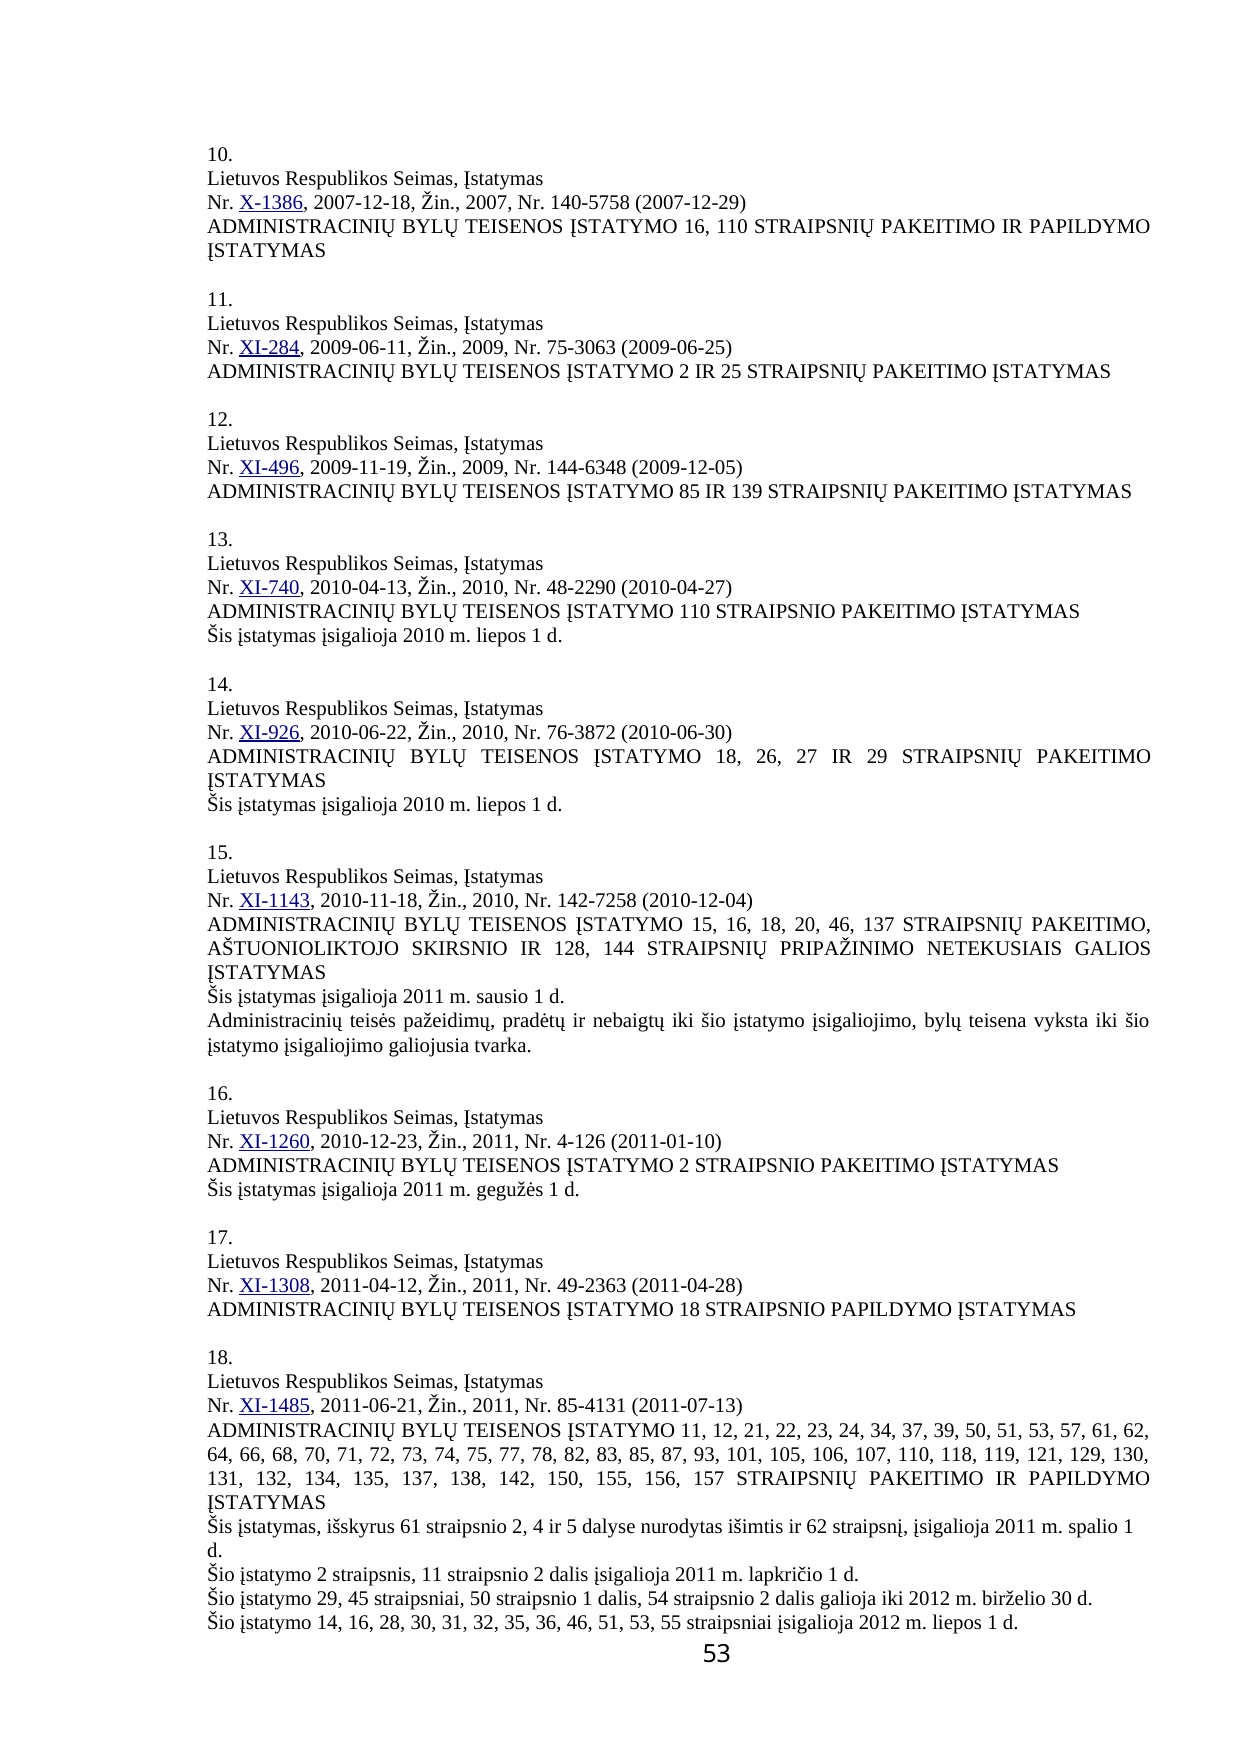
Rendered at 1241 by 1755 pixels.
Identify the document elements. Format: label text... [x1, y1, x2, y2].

text 15. [207, 840, 1152, 864]
text 18. [207, 1345, 1152, 1369]
subtitle Lietuvos Respublikos Seimas, Įstatymas [207, 864, 1152, 888]
text Nr. XI-1260, 2010-12-23, Žin., 2011, Nr. 4-126 (2011-01-10) [207, 1129, 1152, 1153]
text ADMINISTRACINIŲ BYLŲ TEISENOS ĮSTATYMO 2 IR 25 STRAIPSNIŲ PAKEITIMO ĮSTATYMAS [207, 359, 1152, 383]
text Lietuvos Respublikos Seimas, Įstatymas [207, 166, 1152, 190]
text 16. [207, 1081, 1152, 1105]
text Šis įstatymas įsigalioja 2010 m. liepos 1 d. [207, 792, 1152, 816]
text Nr. XI-284, 2009-06-11, Žin., 2009, Nr. 75-3063 (2009-06-25) [207, 335, 1152, 359]
text ADMINISTRACINIŲ BYLŲ TEISENOS ĮSTATYMO 85 IR 139 STRAIPSNIŲ PAKEITIMO ĮSTATYMAS [207, 479, 1152, 503]
text 13. [207, 527, 1152, 551]
text ADMINISTRACINIŲ BYLŲ TEISENOS ĮSTATYMO 18, 26, 27 IR 29 STRAIPSNIŲ PAKEITIMO ĮSTATYMAS [207, 744, 1152, 792]
text Šio įstatymo 14, 16, 28, 30, 31, 32, 35, 36, 46, 51, 53, 55 straipsniai įsigalioja 2012 m. liepos 1 d. [207, 1610, 1152, 1634]
text 14. [207, 672, 1152, 696]
text Nr. X-1386, 2007-12-18, Žin., 2007, Nr. 140-5758 (2007-12-29) [207, 190, 1152, 214]
text Šis įstatymas įsigalioja 2011 m. sausio 1 d. [207, 984, 1152, 1008]
text Lietuvos Respublikos Seimas, Įstatymas [207, 311, 1152, 335]
text Lietuvos Respublikos Seimas, Įstatymas [207, 1369, 1152, 1393]
text Šis įstatymas, išskyrus 61 straipsnio 2, 4 ir 5 dalyse nurodytas išimtis ir 62 straipsnį, įsigalioja 2011 m. spalio 1 d. [207, 1514, 1152, 1562]
text ADMINISTRACINIŲ BYLŲ TEISENOS ĮSTATYMO 18 STRAIPSNIO PAPILDYMO ĮSTATYMAS [207, 1297, 1152, 1321]
text ADMINISTRACINIŲ BYLŲ TEISENOS ĮSTATYMO 16, 110 STRAIPSNIŲ PAKEITIMO IR PAPILDYMO ĮSTATYMAS [207, 214, 1152, 262]
text Nr. XI-926, 2010-06-22, Žin., 2010, Nr. 76-3872 (2010-06-30) [207, 720, 1152, 744]
text Nr. XI-740, 2010-04-13, Žin., 2010, Nr. 48-2290 (2010-04-27) [207, 575, 1152, 599]
text 11. [207, 287, 1152, 311]
text Šio įstatymo 29, 45 straipsniai, 50 straipsnio 1 dalis, 54 straipsnio 2 dalis galioja iki 2012 m. birželio 30 d. [207, 1586, 1152, 1610]
text Šis įstatymas įsigalioja 2010 m. liepos 1 d. [207, 623, 1152, 647]
text 17. [207, 1225, 1152, 1249]
text ADMINISTRACINIŲ BYLŲ TEISENOS ĮSTATYMO 11, 12, 21, 22, 23, 24, 34, 37, 39, 50, 51, 53, 57, 61, 62, 64, 66, 68, 70, 71, 72, 73, 74, 75, 77, 78, 82, 83, 85, 87, 93, 101, 105, 106, 107, 110, 118, 119, 121, 129, 130, 131, 132, 134, 135, 137, 138, 142, 150, 155, 156, 157 STRAIPSNIŲ PAKEITIMO IR PAPILDYMO ĮSTATYMAS [207, 1417, 1152, 1514]
text Lietuvos Respublikos Seimas, Įstatymas [207, 431, 1152, 455]
text Šio įstatymo 2 straipsnis, 11 straipsnio 2 dalis įsigalioja 2011 m. lapkričio 1 d. [207, 1562, 1152, 1586]
text ADMINISTRACINIŲ BYLŲ TEISENOS ĮSTATYMO 2 STRAIPSNIO PAKEITIMO ĮSTATYMAS [207, 1153, 1152, 1177]
text 10. [207, 142, 1152, 166]
text ADMINISTRACINIŲ BYLŲ TEISENOS ĮSTATYMO 110 STRAIPSNIO PAKEITIMO ĮSTATYMAS [207, 599, 1152, 623]
text Administracinių teisės pažeidimų, pradėtų ir nebaigtų iki šio įstatymo įsigaliojimo, bylų teisena vyksta iki šio įstatymo įsigaliojimo galiojusia tvarka. [207, 1008, 1152, 1057]
text Nr. XI-1485, 2011-06-21, Žin., 2011, Nr. 85-4131 (2011-07-13) [207, 1393, 1152, 1417]
text Nr. XI-1143, 2010-11-18, Žin., 2010, Nr. 142-7258 (2010-12-04) [207, 888, 1152, 912]
text 12. [207, 407, 1152, 431]
text Lietuvos Respublikos Seimas, Įstatymas [207, 1249, 1152, 1273]
text Šis įstatymas įsigalioja 2011 m. gegužės 1 d. [207, 1177, 1152, 1201]
text Lietuvos Respublikos Seimas, Įstatymas [207, 1105, 1152, 1129]
text Nr. XI-1308, 2011-04-12, Žin., 2011, Nr. 49-2363 (2011-04-28) [207, 1273, 1152, 1297]
text ADMINISTRACINIŲ BYLŲ TEISENOS ĮSTATYMO 15, 16, 18, 20, 46, 137 STRAIPSNIŲ PAKEITIMO, AŠTUONIOLIKTOJO SKIRSNIO IR 128, 144 STRAIPSNIŲ PRIPAŽINIMO NETEKUSIAIS GALIOS ĮSTATYMAS [207, 912, 1152, 984]
text Lietuvos Respublikos Seimas, Įstatymas [207, 696, 1152, 720]
text Nr. XI-496, 2009-11-19, Žin., 2009, Nr. 144-6348 (2009-12-05) [207, 455, 1152, 479]
text Lietuvos Respublikos Seimas, Įstatymas [207, 551, 1152, 575]
